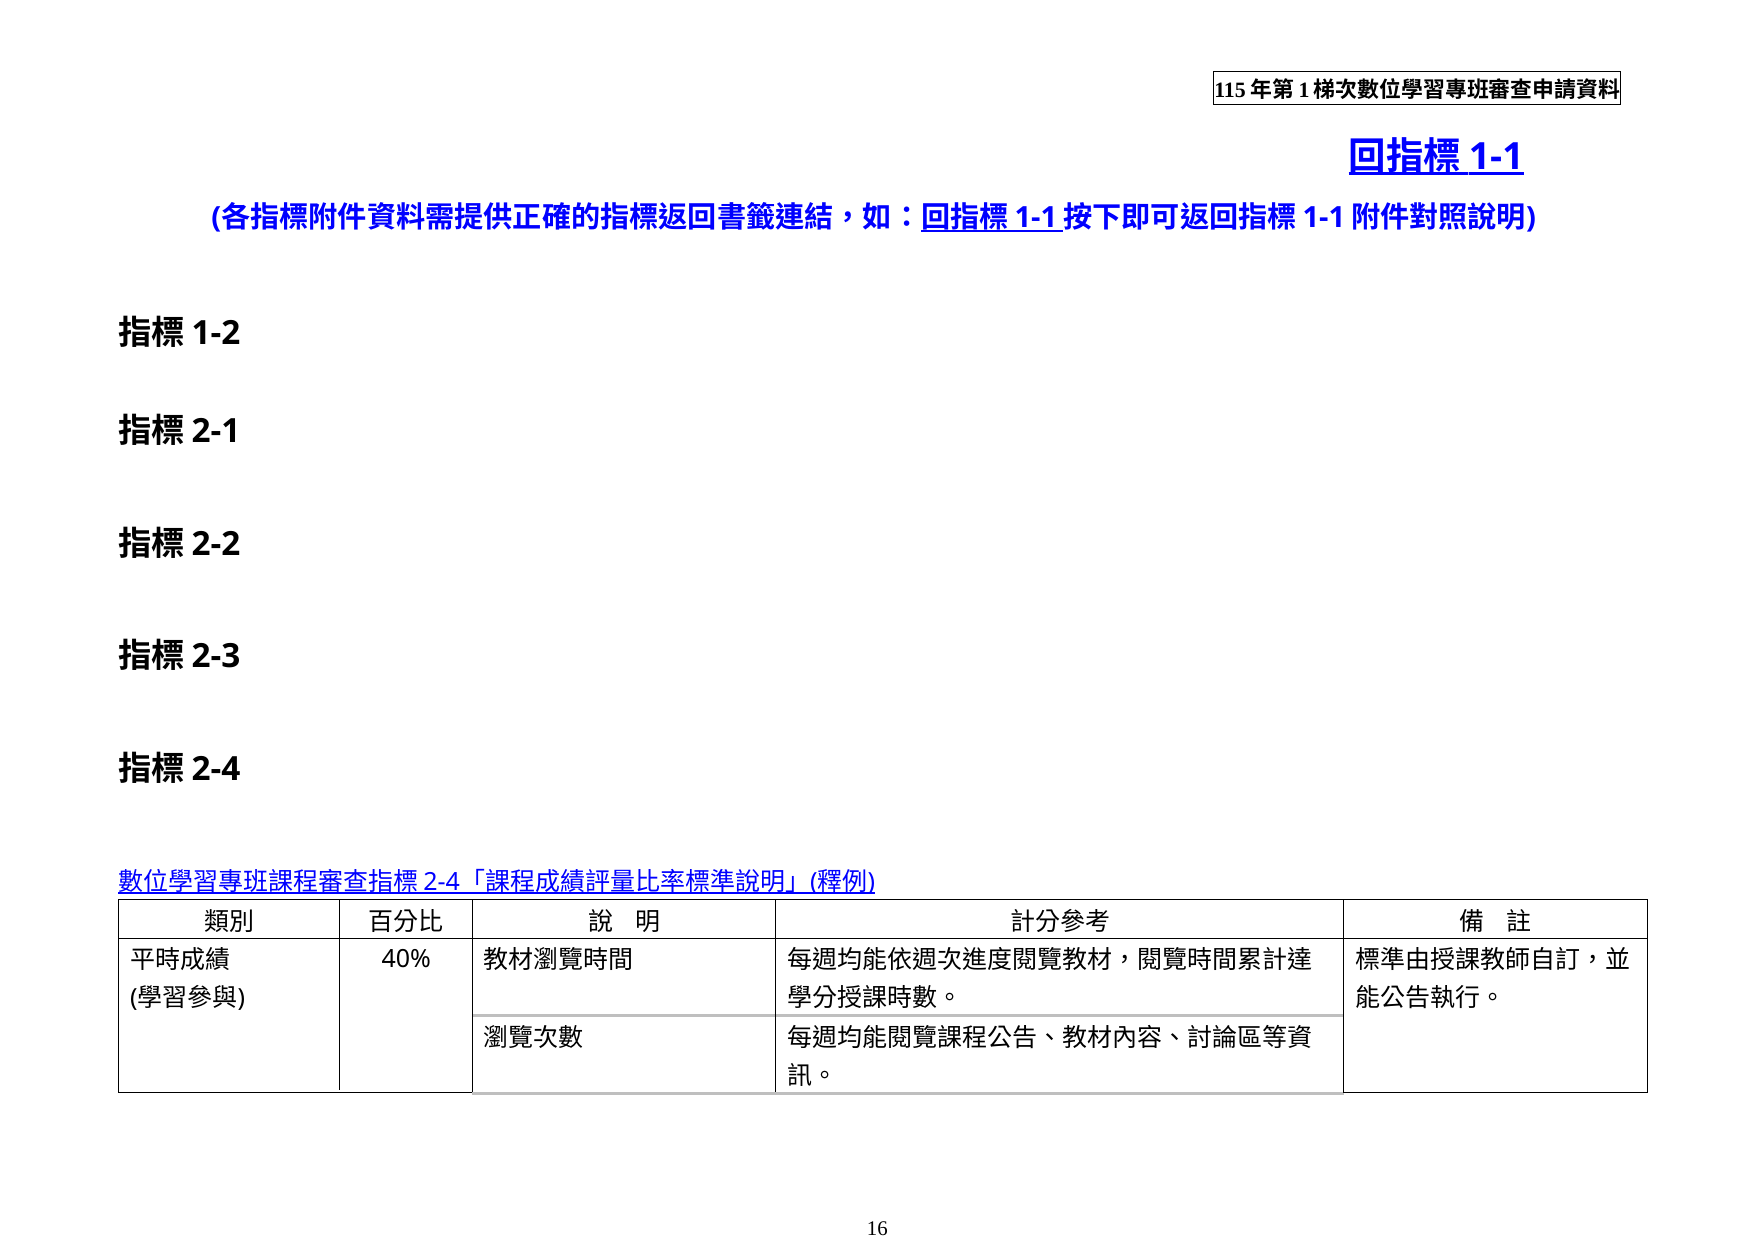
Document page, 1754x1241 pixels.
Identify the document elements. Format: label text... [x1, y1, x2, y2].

text 回指標1-1 [118, 133, 1523, 178]
table_cell 每週均能閱覽課程公告、教材內容、討論區等資訊。 [776, 1017, 1343, 1092]
table_cell 每週均能依週次進度閱覽教材，閱覽時間累計達學分授課時數。 [776, 939, 1343, 1014]
table_header 說 明 [473, 900, 775, 938]
text 指標1-2 [118, 308, 1636, 353]
text 數位學習專班課程審查指標2-4「課程成績評量比率標準說明」(釋例) [118, 853, 1636, 899]
table_cell 瀏覽次數 [473, 1017, 775, 1092]
text 指標2-1 [118, 391, 1636, 466]
table_cell 標準由授課教師自訂，並能公告執行。 [1344, 939, 1647, 1092]
text 指標2-2 [118, 503, 1636, 578]
text 指標2-3 [118, 616, 1636, 691]
table_header 備 註 [1344, 900, 1647, 938]
table_header 計分參考 [776, 900, 1343, 938]
table_cell 平時成績 (學習參與) [119, 939, 339, 1092]
text 指標2-4 [118, 728, 1636, 803]
table_header 百分比 [340, 900, 472, 938]
table_cell 40% [340, 939, 472, 1092]
text (各指標附件資料需提供正確的指標返回書籤連結，如：回指標1-1按下即可返回指標1-1附件對照說明) [133, 191, 1536, 237]
table_header 類別 [119, 900, 339, 938]
table_cell 教材瀏覽時間 [473, 939, 775, 1014]
